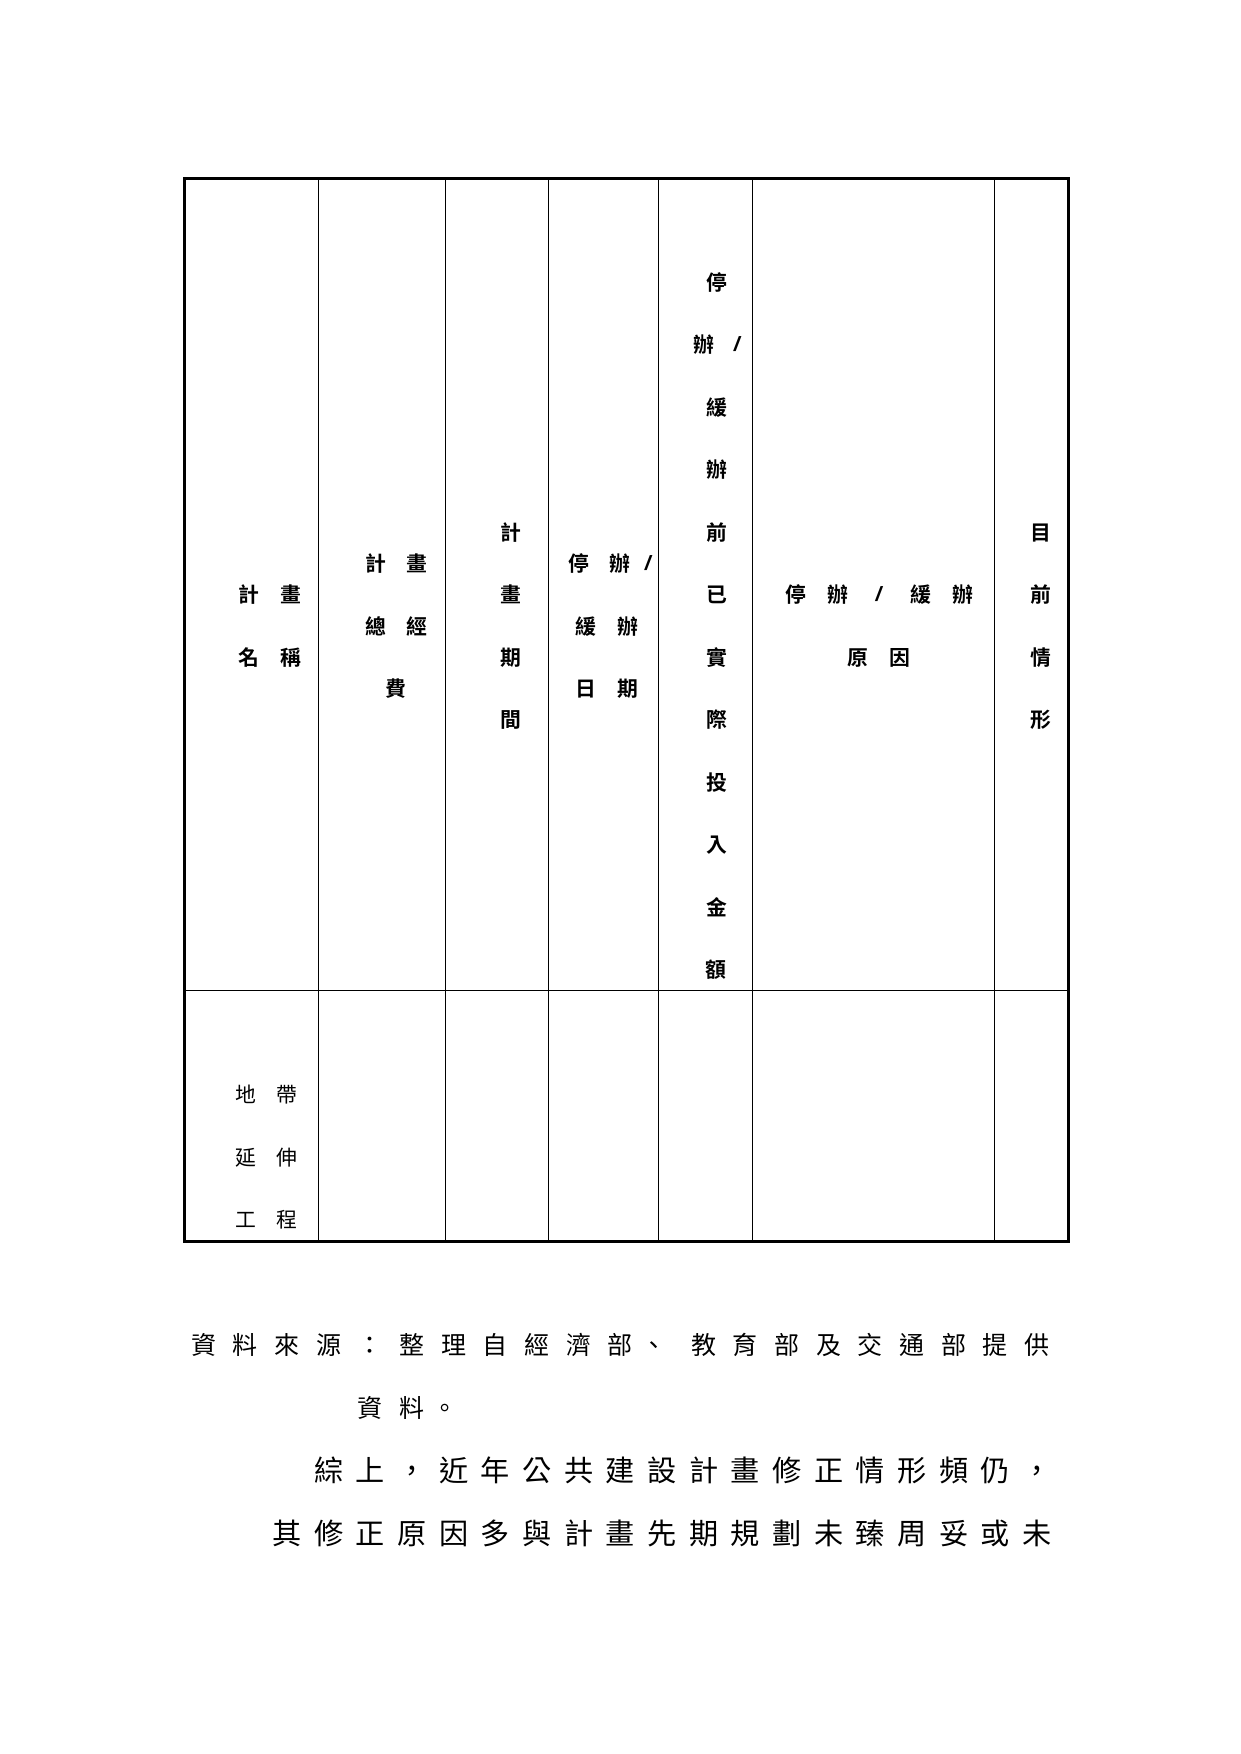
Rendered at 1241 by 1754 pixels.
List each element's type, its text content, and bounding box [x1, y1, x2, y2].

table_header 計畫期間 [446, 180, 548, 990]
table_header 計畫名稱 [186, 180, 318, 990]
table_cell [995, 991, 1067, 1240]
table_cell [753, 991, 994, 1240]
table_header 停辦/緩辦日期 [549, 180, 658, 990]
table_cell [319, 991, 445, 1240]
table_cell [549, 991, 658, 1240]
table_header 停辦/緩辦前已實際投入金額 [659, 180, 752, 990]
table_cell [659, 991, 752, 1240]
text 綜上，近年公共建設計畫修正情形頻仍，其修正原因多與計畫先期規劃未臻周妥或未 [242, 1427, 1058, 1552]
table_cell [446, 991, 548, 1240]
table_header 目前 情形 [995, 180, 1067, 990]
table_cell 地帶延伸工程 [186, 991, 318, 1240]
table_header 停辦/緩辦原因 [753, 180, 994, 990]
table_header 計畫總經費 [319, 180, 445, 990]
text 資料來源：整理自經濟部、教育部及交通部提供資料。 [183, 1302, 1058, 1427]
